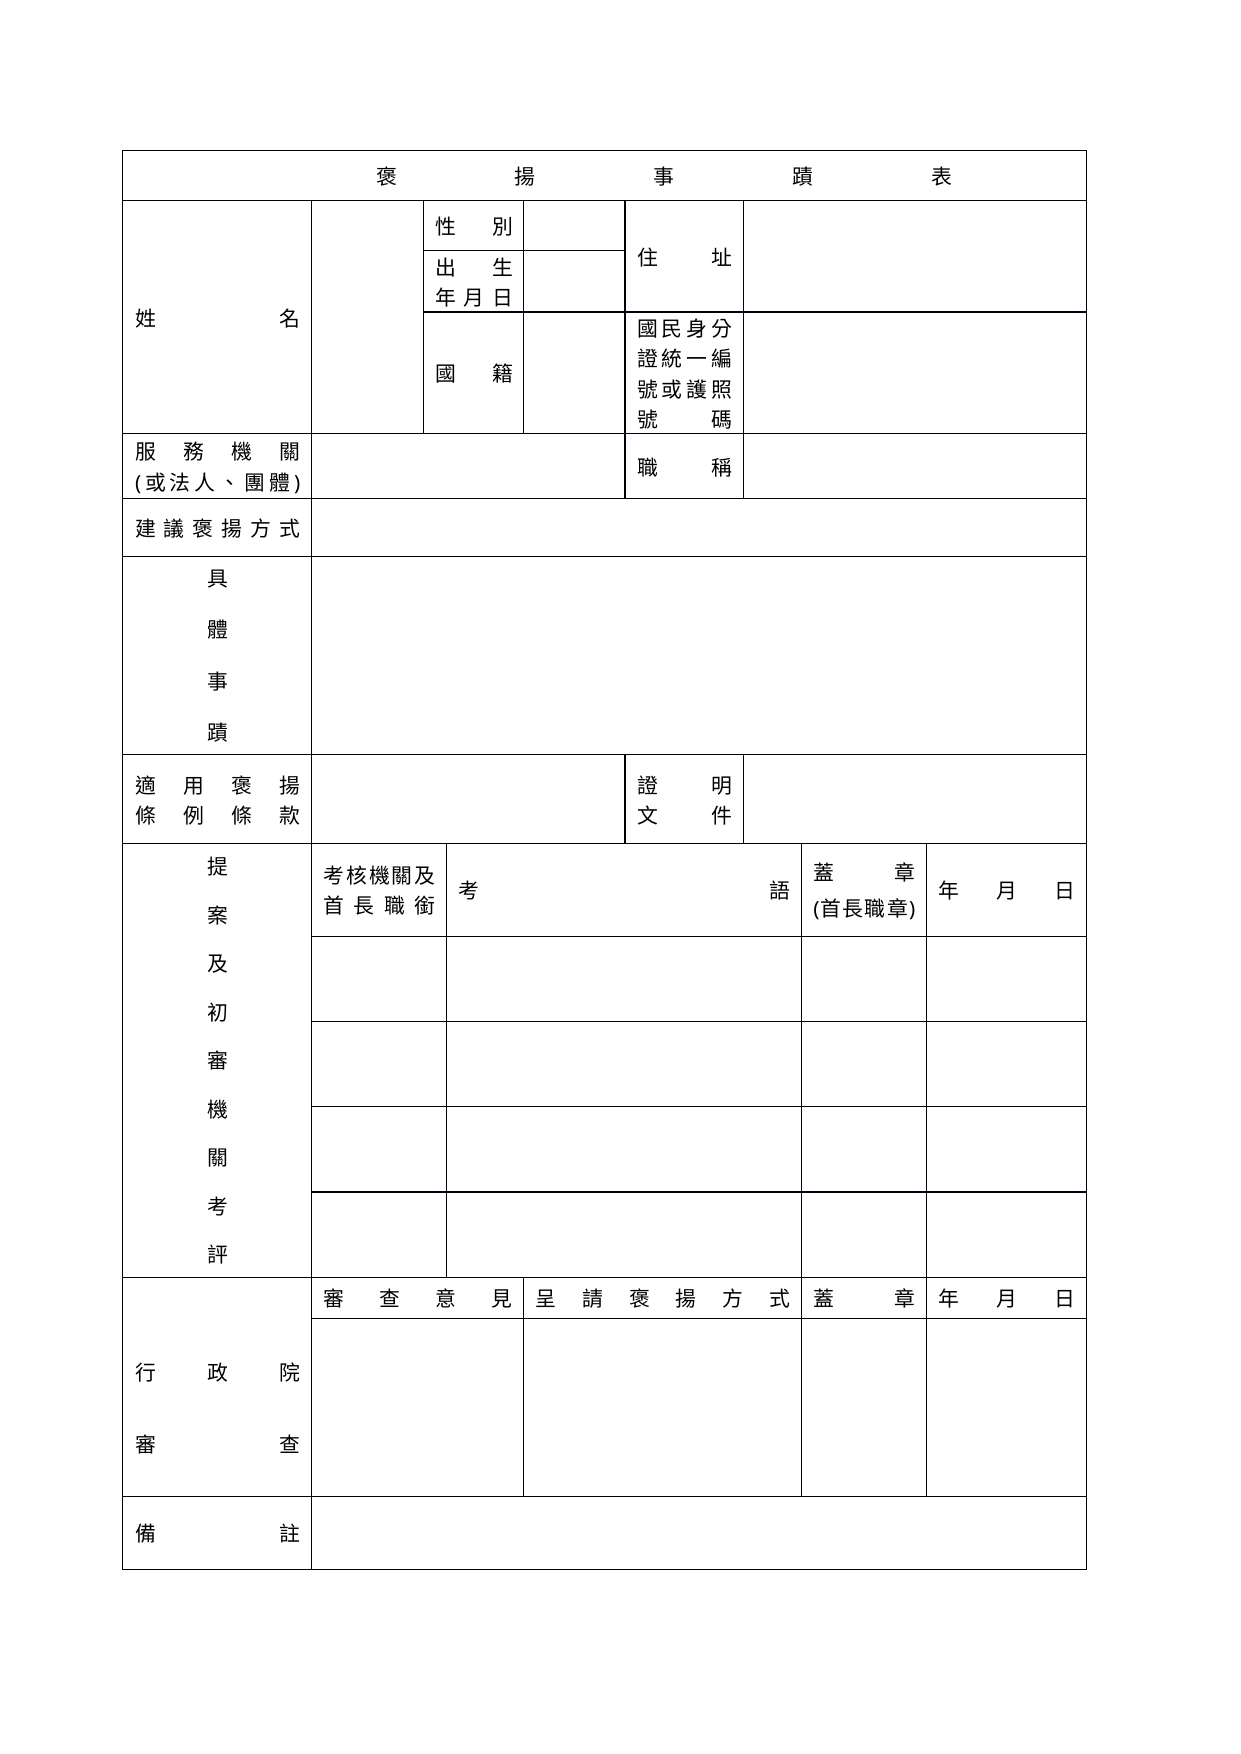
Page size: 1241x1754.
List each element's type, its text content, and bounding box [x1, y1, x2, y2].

table_cell 具體事蹟 [123, 557, 311, 754]
table_cell 住 址 [626, 201, 743, 311]
table_cell [312, 201, 423, 433]
table_cell 國 籍 [424, 313, 523, 433]
table_cell 考語 [447, 844, 801, 936]
table_cell [802, 1107, 926, 1191]
table_cell [927, 1107, 1086, 1191]
table_cell [524, 1319, 801, 1496]
table_cell [447, 937, 801, 1021]
table_cell [744, 755, 1086, 843]
table_cell [744, 434, 1086, 498]
table_cell 審查意見 [312, 1278, 523, 1318]
table_cell [312, 1107, 446, 1191]
table_cell [802, 1193, 926, 1277]
table_cell 姓名 [123, 201, 311, 433]
table_cell 年月日 [927, 1278, 1086, 1318]
table_cell [524, 251, 624, 311]
table_cell [802, 1319, 926, 1496]
table_header 褒揚事蹟表 [123, 151, 1086, 200]
table_cell [447, 1022, 801, 1106]
table_cell [524, 201, 624, 250]
table_cell 呈請褒揚方式 [524, 1278, 801, 1318]
table_cell 出 生 年月日 [424, 251, 523, 311]
table_cell [802, 1022, 926, 1106]
table_cell [927, 1022, 1086, 1106]
table_cell 證明 文件 [626, 755, 743, 843]
table_cell 服務機關 (或法人、團體) [123, 434, 311, 498]
table_cell [312, 499, 1086, 556]
table_cell [927, 1193, 1086, 1277]
table_cell 考核機關及首長職銜 [312, 844, 446, 936]
table_cell [312, 1022, 446, 1106]
table_cell [744, 201, 1086, 311]
table_cell [312, 755, 624, 843]
table_cell 備 註 [123, 1497, 311, 1568]
table_cell [312, 557, 1086, 754]
table_cell [447, 1193, 801, 1277]
table_cell 建議褒揚方式 [123, 499, 311, 556]
table_cell 性 別 [424, 201, 523, 250]
table_cell 年月日 [927, 844, 1086, 936]
table_cell [312, 1497, 1086, 1568]
table_cell 國民身分證統一編號或護照號碼 [626, 313, 743, 433]
table_cell [447, 1107, 801, 1191]
table_cell [744, 313, 1086, 433]
table_cell 蓋章 [802, 1278, 926, 1318]
table_cell [802, 937, 926, 1021]
table_cell 蓋章 (首長職章) [802, 844, 926, 936]
table_cell [312, 1319, 523, 1496]
table_cell [927, 1319, 1086, 1496]
table_cell 適用褒揚 條例條款 [123, 755, 311, 843]
table_cell 提案及初審機關考評 [123, 844, 311, 1277]
table_cell [312, 434, 624, 498]
table_cell 職 稱 [626, 434, 743, 498]
table_cell [927, 937, 1086, 1021]
table_cell [312, 1193, 446, 1277]
table_cell [524, 313, 624, 433]
table_cell 行政院 審查 [123, 1278, 311, 1496]
table_cell [312, 937, 446, 1021]
